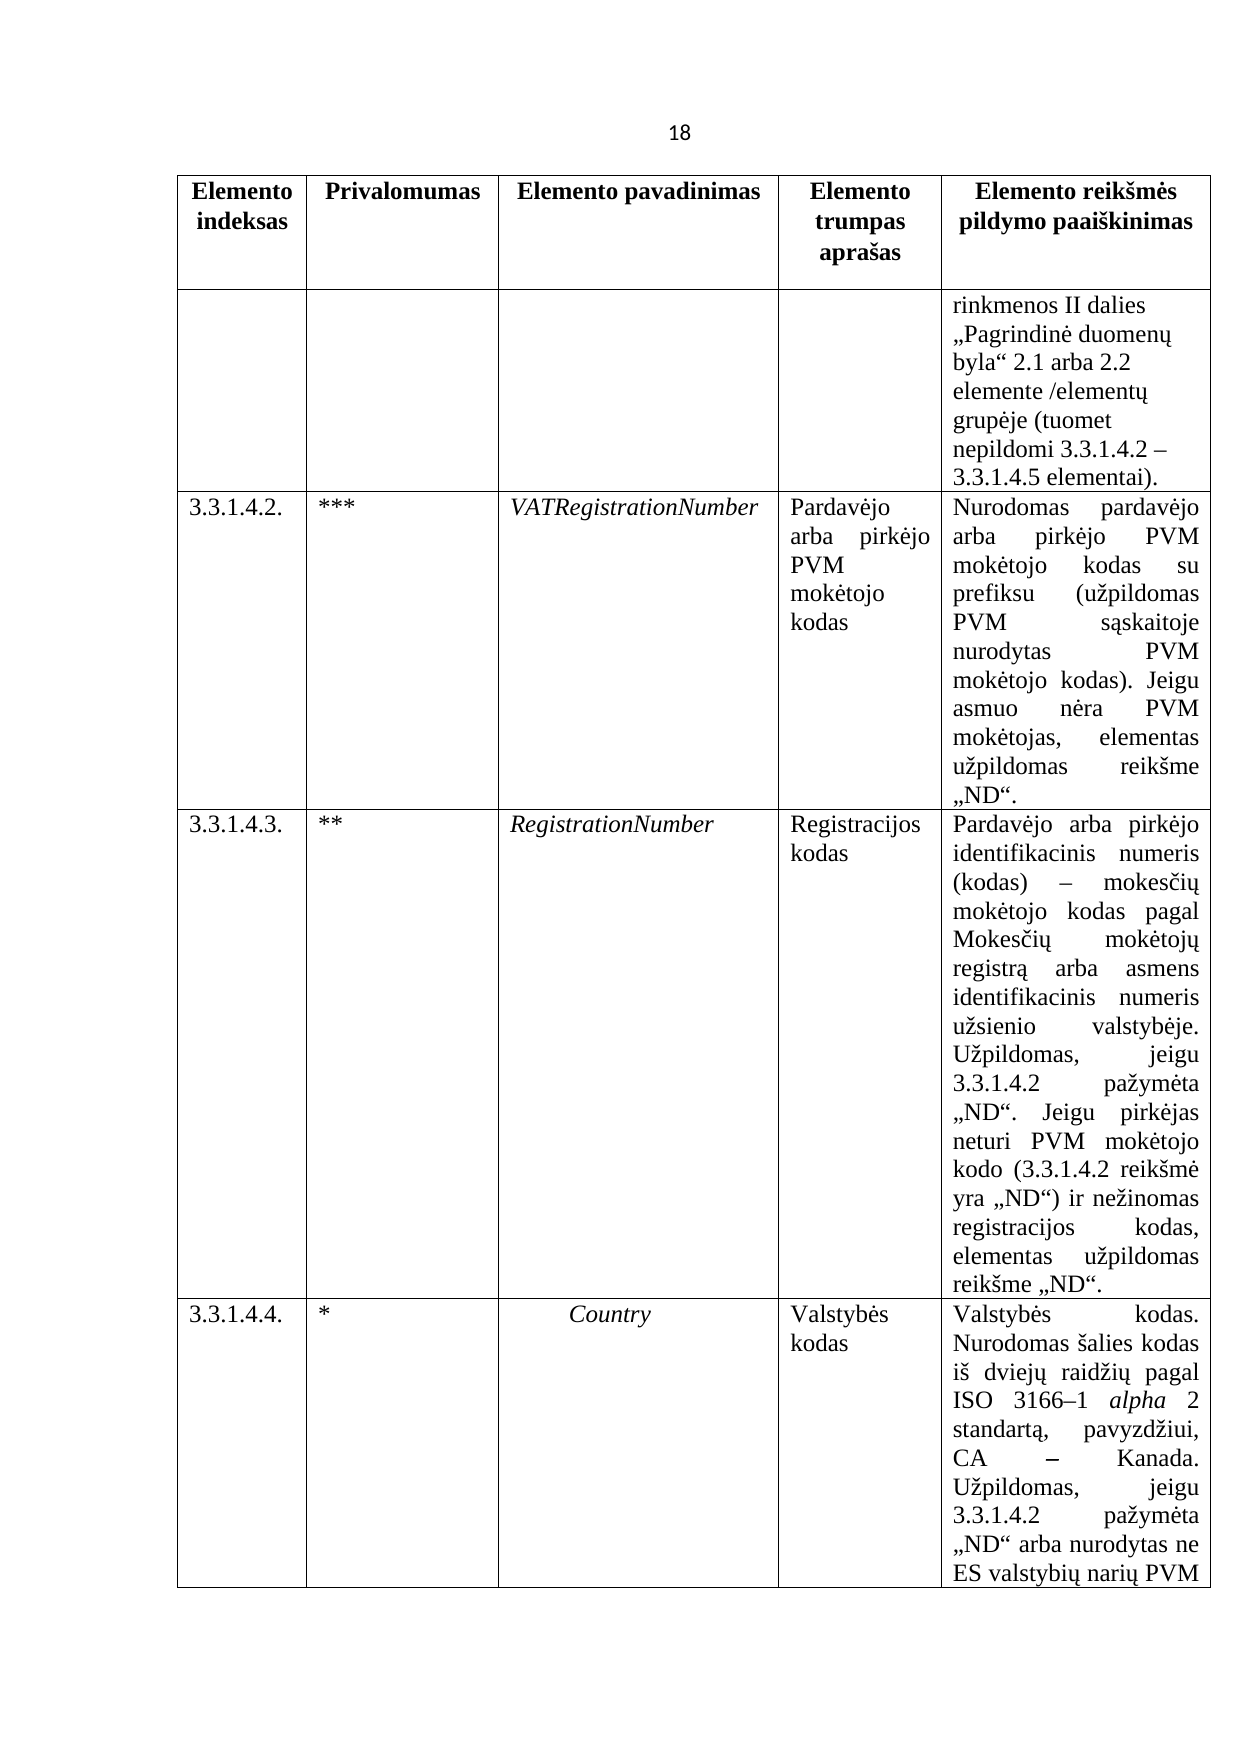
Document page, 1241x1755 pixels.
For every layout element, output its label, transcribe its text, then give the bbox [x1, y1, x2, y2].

table_cell ** [307, 810, 498, 1298]
table_cell Registracijos kodas [779, 810, 941, 1298]
table_cell 3.3.1.4.3. [178, 810, 306, 1298]
table_header Elemento reikšmės pildymo paaiškinimas [942, 176, 1210, 289]
table_cell 3.3.1.4.4. [178, 1299, 306, 1587]
table_cell [499, 290, 778, 491]
table_cell [779, 290, 941, 491]
table_cell Country [499, 1299, 778, 1587]
table_cell Valstybės kodas [779, 1299, 941, 1587]
table_cell *** [307, 492, 498, 808]
table_header Elemento indeksas [178, 176, 306, 289]
table_cell [307, 290, 498, 491]
table_cell Nurodomas pardavėjo arba pirkėjo PVM mokėtojo kodas su prefiksu (užpildomas PVM sąskaitoje nurodytas PVM mokėtojo kodas). Jeigu asmuo nėra PVM mokėtojas, elementas užpildomas reikšme „ND“. [942, 492, 1210, 808]
table_cell [1211, 809, 1240, 1298]
table_cell 3.3.1.4.2. [178, 492, 306, 808]
table_cell [178, 290, 306, 491]
table_header Elemento trumpas aprašas [779, 176, 941, 289]
table_cell [1211, 491, 1240, 808]
table_cell VATRegistrationNumber [499, 492, 778, 808]
table_header Privalomumas [307, 176, 498, 289]
table_cell RegistrationNumber [499, 810, 778, 1298]
table_header Elemento pavadinimas [499, 176, 778, 289]
table_header [1211, 175, 1240, 289]
table_cell [1211, 289, 1240, 491]
table_cell * [307, 1299, 498, 1587]
table_cell Valstybės kodas. Nurodomas šalies kodas iš dviejų raidžių pagal ISO 3166–1 alpha 2 standartą, pavyzdžiui, CA – Kanada. Užpildomas, jeigu 3.3.1.4.2 pažymėta „ND“ arba nurodytas ne ES valstybių narių PVM [942, 1299, 1210, 1587]
table_cell [1211, 1298, 1240, 1587]
table_cell Pardavėjo arba pirkėjo identifikacinis numeris (kodas) – mokesčių mokėtojo kodas pagal Mokesčių mokėtojų registrą arba asmens identifikacinis numeris užsienio valstybėje. Užpildomas, jeigu 3.3.1.4.2 pažymėta „ND“. Jeigu pirkėjas neturi PVM mokėtojo kodo (3.3.1.4.2 reikšmė yra „ND“) ir nežinomas registracijos kodas, elementas užpildomas reikšme „ND“. [942, 810, 1210, 1298]
table_cell Pardavėjo arba pirkėjo PVM mokėtojo kodas [779, 492, 941, 808]
table_cell rinkmenos II dalies „Pagrindinė duomenų byla“ 2.1 arba 2.2 elemente /elementų grupėje (tuomet nepildomi 3.3.1.4.2 – 3.3.1.4.5 elementai). [942, 290, 1210, 491]
